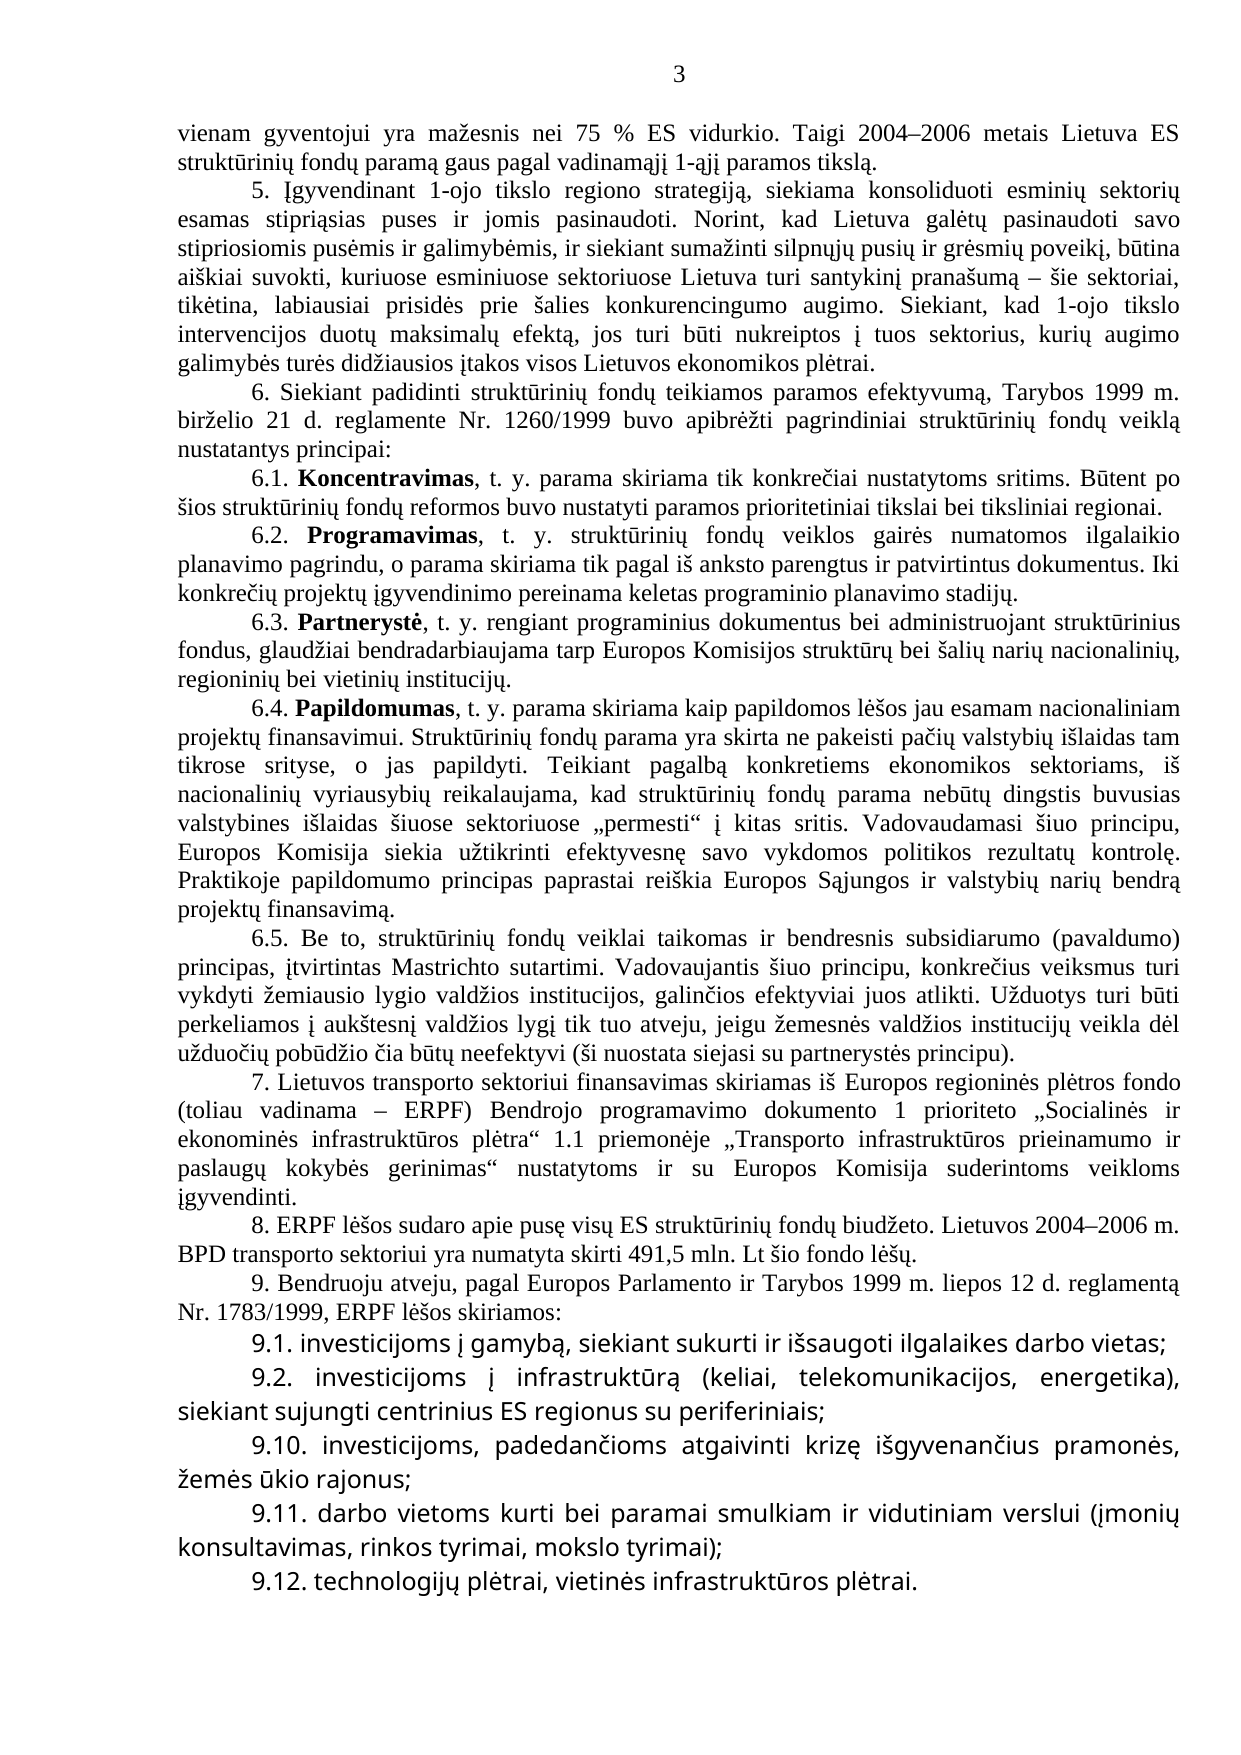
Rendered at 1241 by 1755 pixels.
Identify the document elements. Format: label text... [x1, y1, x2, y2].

text 7. Lietuvos transporto sektoriui finansavimas skiriamas iš Europos regioninės plėtros fondo (toliau vadinama – ERPF) Bendrojo programavimo dokumento 1 prioriteto „Socialinės ir ekonominės infrastruktūros plėtra“ 1.1 priemonėje „Transporto infrastruktūros prieinamumo ir paslaugų kokybės gerinimas“ nustatytoms ir su Europos Komisija suderintoms veikloms įgyvendinti. [177, 1067, 1181, 1211]
text 5. Įgyvendinant 1-ojo tikslo regiono strategiją, siekiama konsoliduoti esminių sektorių esamas stipriąsias puses ir jomis pasinaudoti. Norint, kad Lietuva galėtų pasinaudoti savo stipriosiomis pusėmis ir galimybėmis, ir siekiant sumažinti silpnųjų pusių ir grėsmių poveikį, būtina aiškiai suvokti, kuriuose esminiuose sektoriuose Lietuva turi santykinį pranašumą – šie sektoriai, tikėtina, labiausiai prisidės prie šalies konkurencingumo augimo. Siekiant, kad 1-ojo tikslo intervencijos duotų maksimalų efektą, jos turi būti nukreiptos į tuos sektorius, kurių augimo galimybės turės didžiausios įtakos visos Lietuvos ekonomikos plėtrai. [177, 176, 1181, 377]
text 9.12. technologijų plėtrai, vietinės infrastruktūros plėtrai. [177, 1564, 1181, 1598]
text 6.4. Papildomumas, t. y. parama skiriama kaip papildomos lėšos jau esamam nacionaliniam projektų finansavimui. Struktūrinių fondų parama yra skirta ne pakeisti pačių valstybių išlaidas tam tikrose srityse, o jas papildyti. Teikiant pagalbą konkretiems ekonomikos sektoriams, iš nacionalinių vyriausybių reikalaujama, kad struktūrinių fondų parama nebūtų dingstis buvusias valstybines išlaidas šiuose sektoriuose „permesti“ į kitas sritis. Vadovaudamasi šiuo principu, Europos Komisija siekia užtikrinti efektyvesnę savo vykdomos politikos rezultatų kontrolę. Praktikoje papildomumo principas paprastai reiškia Europos Sąjungos ir valstybių narių bendrą projektų finansavimą. [177, 693, 1181, 923]
text 6.1. Koncentravimas, t. y. parama skiriama tik konkrečiai nustatytoms sritims. Būtent po šios struktūrinių fondų reformos buvo nustatyti paramos prioritetiniai tikslai bei tiksliniai regionai. [177, 463, 1181, 521]
text 9. Bendruoju atveju, pagal Europos Parlamento ir Tarybos 1999 m. liepos 12 d. reglamentą Nr. 1783/1999, ERPF lėšos skiriamos: [177, 1268, 1181, 1326]
text 6. Siekiant padidinti struktūrinių fondų teikiamos paramos efektyvumą, Tarybos 1999 m. birželio 21 d. reglamente Nr. 1260/1999 buvo apibrėžti pagrindiniai struktūrinių fondų veiklą nustatantys principai: [177, 377, 1181, 463]
text 6.3. Partnerystė, t. y. rengiant programinius dokumentus bei administruojant struktūrinius fondus, glaudžiai bendradarbiaujama tarp Europos Komisijos struktūrų bei šalių narių nacionalinių, regioninių bei vietinių institucijų. [177, 607, 1181, 693]
text 8. ERPF lėšos sudaro apie pusę visų ES struktūrinių fondų biudžeto. Lietuvos 2004–2006 m. BPD transporto sektoriui yra numatyta skirti 491,5 mln. Lt šio fondo lėšų. [177, 1211, 1181, 1268]
text 9.10. investicijoms, padedančioms atgaivinti krizę išgyvenančius pramonės, žemės ūkio rajonus; [177, 1428, 1181, 1496]
text 6.2. Programavimas, t. y. struktūrinių fondų veiklos gairės numatomos ilgalaikio planavimo pagrindu, o parama skiriama tik pagal iš anksto parengtus ir patvirtintus dokumentus. Iki konkrečių projektų įgyvendinimo pereinama keletas programinio planavimo stadijų. [177, 521, 1181, 607]
text 9.1. investicijoms į gamybą, siekiant sukurti ir išsaugoti ilgalaikes darbo vietas; [177, 1326, 1181, 1360]
text 9.11. darbo vietoms kurti bei paramai smulkiam ir vidutiniam verslui (įmonių konsultavimas, rinkos tyrimai, mokslo tyrimai); [177, 1496, 1181, 1564]
text 6.5. Be to, struktūrinių fondų veiklai taikomas ir bendresnis subsidiarumo (pavaldumo) principas, įtvirtintas Mastrichto sutartimi. Vadovaujantis šiuo principu, konkrečius veiksmus turi vykdyti žemiausio lygio valdžios institucijos, galinčios efektyviai juos atlikti. Užduotys turi būti perkeliamos į aukštesnį valdžios lygį tik tuo atveju, jeigu žemesnės valdžios institucijų veikla dėl užduočių pobūdžio čia būtų neefektyvi (ši nuostata siejasi su partnerystės principu). [177, 923, 1181, 1067]
text 9.2. investicijoms į infrastruktūrą (keliai, telekomunikacijos, energetika), siekiant sujungti centrinius ES regionus su periferiniais; [177, 1360, 1181, 1428]
text vienam gyventojui yra mažesnis nei 75 % ES vidurkio. Taigi 2004–2006 metais Lietuva ES struktūrinių fondų paramą gaus pagal vadinamąjį 1-ąjį paramos tikslą. [177, 118, 1181, 176]
